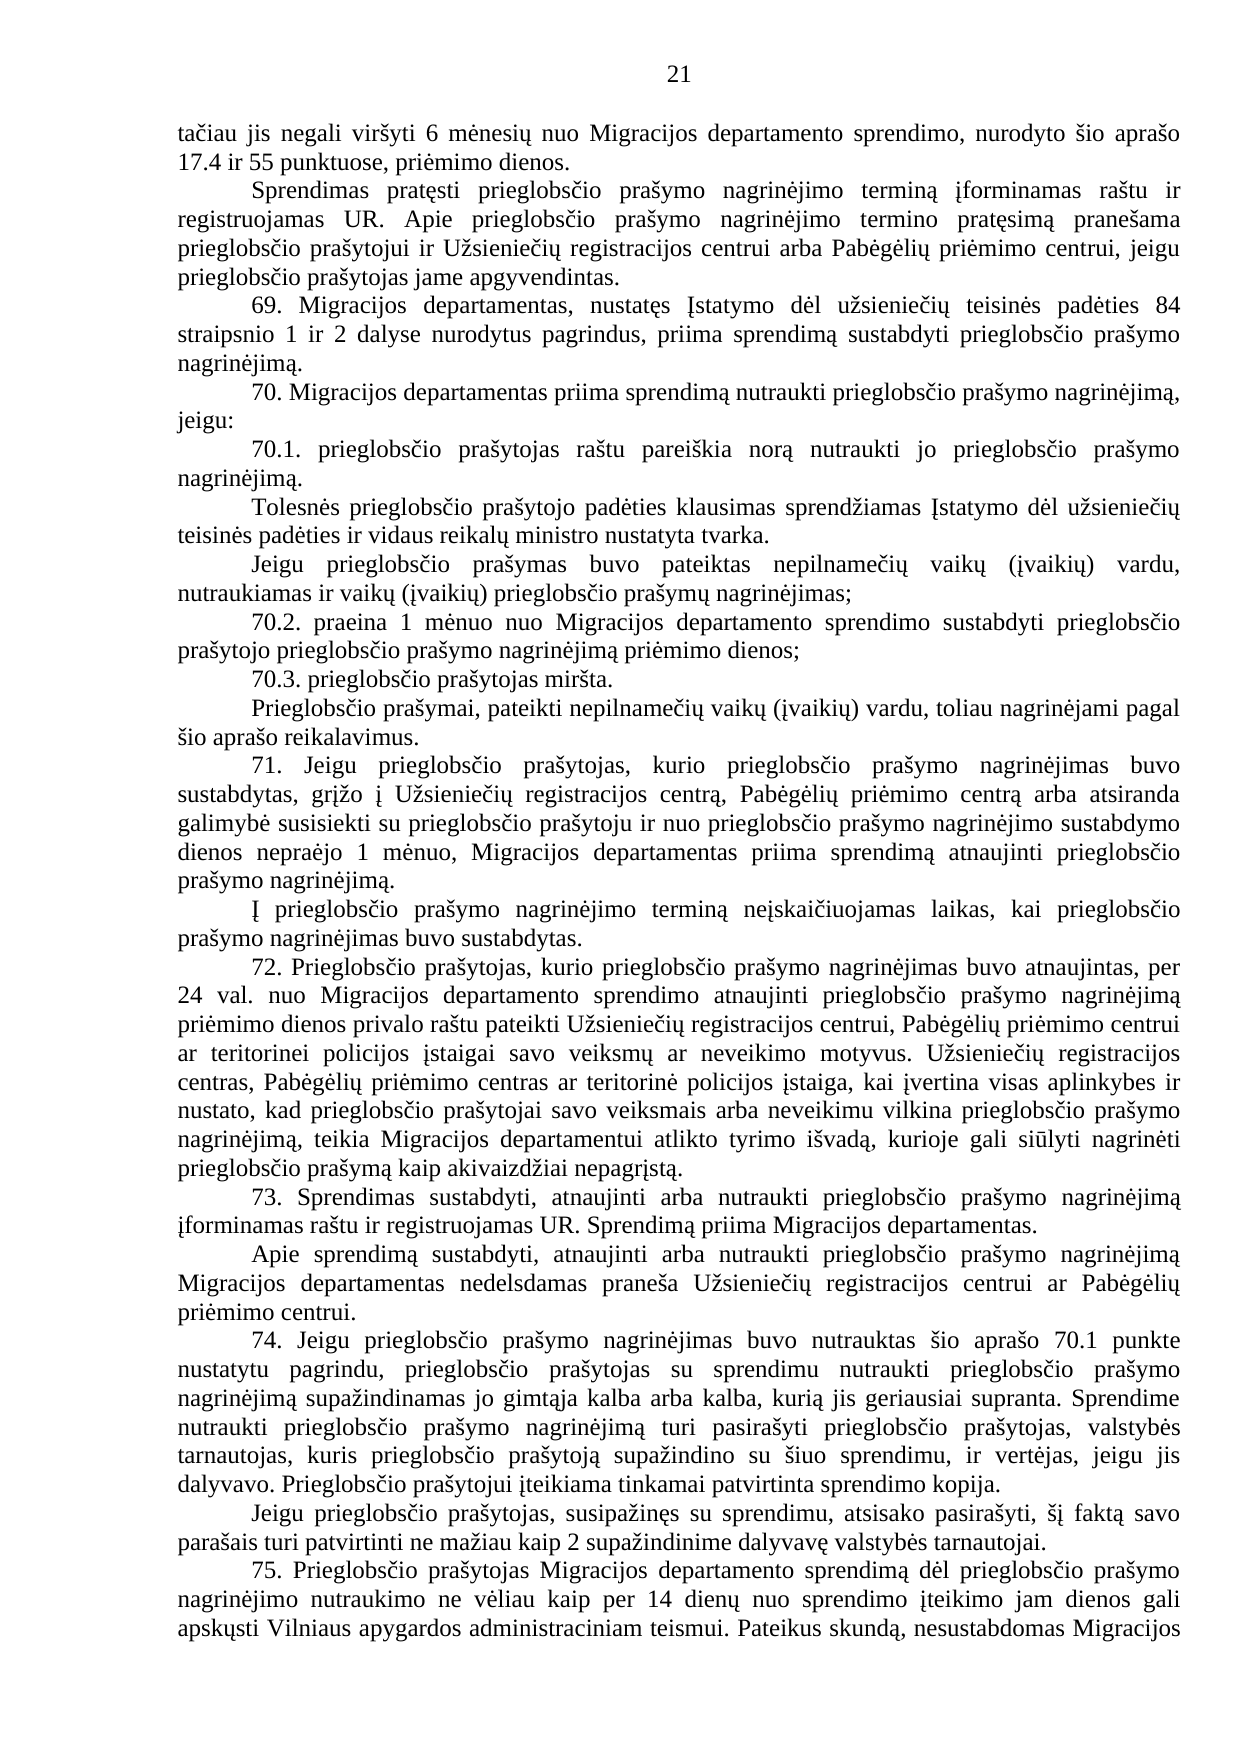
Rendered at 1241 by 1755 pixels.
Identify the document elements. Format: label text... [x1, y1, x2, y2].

text 70.2. praeina 1 mėnuo nuo Migracijos departamento sprendimo sustabdyti prieglobsčio prašytojo prieglobsčio prašymo nagrinėjimą priėmimo dienos; [177, 607, 1181, 664]
text 70.3. prieglobsčio prašytojas miršta. [177, 664, 1181, 693]
text Sprendimas pratęsti prieglobsčio prašymo nagrinėjimo terminą įforminamas raštu ir registruojamas UR. Apie prieglobsčio prašymo nagrinėjimo termino pratęsimą pranešama prieglobsčio prašytojui ir Užsieniečių registracijos centrui arba Pabėgėlių priėmimo centrui, jeigu prieglobsčio prašytojas jame apgyvendintas. [177, 176, 1181, 291]
text Jeigu prieglobsčio prašytojas, susipažinęs su sprendimu, atsisako pasirašyti, šį faktą savo parašais turi patvirtinti ne mažiau kaip 2 supažindinime dalyvavę valstybės tarnautojai. [177, 1498, 1181, 1556]
text 72. Prieglobsčio prašytojas, kurio prieglobsčio prašymo nagrinėjimas buvo atnaujintas, per 24 val. nuo Migracijos departamento sprendimo atnaujinti prieglobsčio prašymo nagrinėjimą priėmimo dienos privalo raštu pateikti Užsieniečių registracijos centrui, Pabėgėlių priėmimo centrui ar teritorinei policijos įstaigai savo veiksmų ar neveikimo motyvus. Užsieniečių registracijos centras, Pabėgėlių priėmimo centras ar teritorinė policijos įstaiga, kai įvertina visas aplinkybes ir nustato, kad prieglobsčio prašytojai savo veiksmais arba neveikimu vilkina prieglobsčio prašymo nagrinėjimą, teikia Migracijos departamentui atlikto tyrimo išvadą, kurioje gali siūlyti nagrinėti prieglobsčio prašymą kaip akivaizdžiai nepagrįstą. [177, 952, 1181, 1182]
text 74. Jeigu prieglobsčio prašymo nagrinėjimas buvo nutrauktas šio aprašo 70.1 punkte nustatytu pagrindu, prieglobsčio prašytojas su sprendimu nutraukti prieglobsčio prašymo nagrinėjimą supažindinamas jo gimtąja kalba arba kalba, kurią jis geriausiai supranta. Sprendime nutraukti prieglobsčio prašymo nagrinėjimą turi pasirašyti prieglobsčio prašytojas, valstybės tarnautojas, kuris prieglobsčio prašytoją supažindino su šiuo sprendimu, ir vertėjas, jeigu jis dalyvavo. Prieglobsčio prašytojui įteikiama tinkamai patvirtinta sprendimo kopija. [177, 1326, 1181, 1498]
text Prieglobsčio prašymai, pateikti nepilnamečių vaikų (įvaikių) vardu, toliau nagrinėjami pagal šio aprašo reikalavimus. [177, 693, 1181, 751]
text Jeigu prieglobsčio prašymas buvo pateiktas nepilnamečių vaikų (įvaikių) vardu, nutraukiamas ir vaikų (įvaikių) prieglobsčio prašymų nagrinėjimas; [177, 549, 1181, 607]
text 69. Migracijos departamentas, nustatęs Įstatymo dėl užsieniečių teisinės padėties 84 straipsnio 1 ir 2 dalyse nurodytus pagrindus, priima sprendimą sustabdyti prieglobsčio prašymo nagrinėjimą. [177, 291, 1181, 377]
text 75. Prieglobsčio prašytojas Migracijos departamento sprendimą dėl prieglobsčio prašymo nagrinėjimo nutraukimo ne vėliau kaip per 14 dienų nuo sprendimo įteikimo jam dienos gali apskųsti Vilniaus apygardos administraciniam teismui. Pateikus skundą, nesustabdomas Migracijos [177, 1556, 1181, 1642]
text Į prieglobsčio prašymo nagrinėjimo terminą neįskaičiuojamas laikas, kai prieglobsčio prašymo nagrinėjimas buvo sustabdytas. [177, 894, 1181, 952]
text tačiau jis negali viršyti 6 mėnesių nuo Migracijos departamento sprendimo, nurodyto šio aprašo 17.4 ir 55 punktuose, priėmimo dienos. [177, 118, 1181, 176]
text Tolesnės prieglobsčio prašytojo padėties klausimas sprendžiamas Įstatymo dėl užsieniečių teisinės padėties ir vidaus reikalų ministro nustatyta tvarka. [177, 492, 1181, 549]
text 71. Jeigu prieglobsčio prašytojas, kurio prieglobsčio prašymo nagrinėjimas buvo sustabdytas, grįžo į Užsieniečių registracijos centrą, Pabėgėlių priėmimo centrą arba atsiranda galimybė susisiekti su prieglobsčio prašytoju ir nuo prieglobsčio prašymo nagrinėjimo sustabdymo dienos nepraėjo 1 mėnuo, Migracijos departamentas priima sprendimą atnaujinti prieglobsčio prašymo nagrinėjimą. [177, 751, 1181, 894]
text 70.1. prieglobsčio prašytojas raštu pareiškia norą nutraukti jo prieglobsčio prašymo nagrinėjimą. [177, 434, 1181, 492]
text Apie sprendimą sustabdyti, atnaujinti arba nutraukti prieglobsčio prašymo nagrinėjimą Migracijos departamentas nedelsdamas praneša Užsieniečių registracijos centrui ar Pabėgėlių priėmimo centrui. [177, 1239, 1181, 1326]
text 73. Sprendimas sustabdyti, atnaujinti arba nutraukti prieglobsčio prašymo nagrinėjimą įforminamas raštu ir registruojamas UR. Sprendimą priima Migracijos departamentas. [177, 1182, 1181, 1239]
text 70. Migracijos departamentas priima sprendimą nutraukti prieglobsčio prašymo nagrinėjimą, jeigu: [177, 377, 1181, 434]
